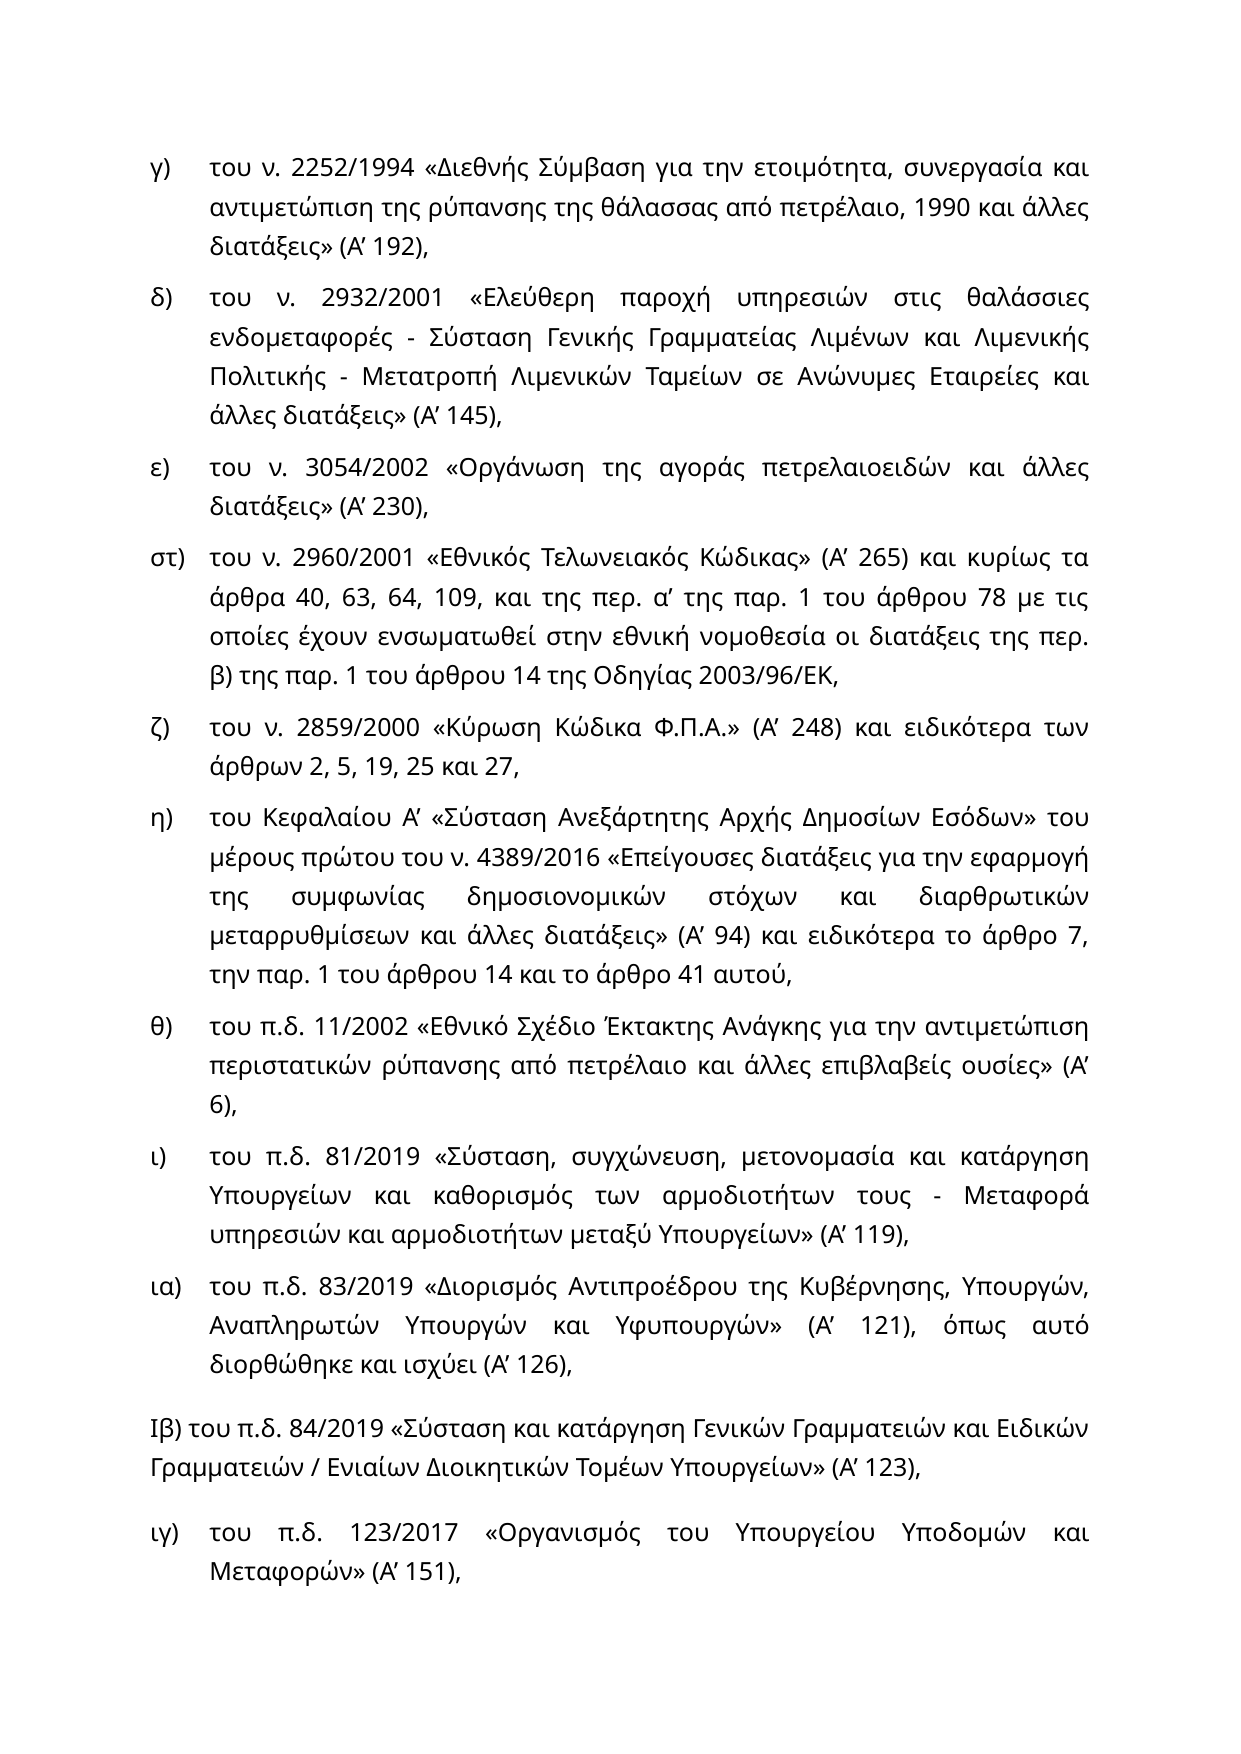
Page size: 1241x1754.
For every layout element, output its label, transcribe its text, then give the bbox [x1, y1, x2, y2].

list γ) του ν. 2252/1994 «Διεθνής Σύμβαση για την ετοιμότητα, συνεργασία και αντιμετώπιση της ρύπανσης της θάλασσας από πετρέλαιο, 1990 και άλλες διατάξεις» (Α’ 192), [150, 150, 1090, 262]
list ι) του π.δ. 81/2019 «Σύσταση, συγχώνευση, μετονομασία και κατάργηση Υπουργείων και καθορισμός των αρμοδιοτήτων τους - Μεταφορά υπηρεσιών και αρμοδιοτήτων μεταξύ Υπουργείων» (Α’ 119), [150, 1138, 1090, 1251]
list θ) του π.δ. 11/2002 «Εθνικό Σχέδιο Έκτακτης Ανάγκης για την αντιμετώπιση περιστατικών ρύπανσης από πετρέλαιο και άλλες επιβλαβείς ουσίες» (Α’ 6), [150, 1008, 1090, 1121]
list ε) του ν. 3054/2002 «Οργάνωση της αγοράς πετρελαιοειδών και άλλες διατάξεις» (Α’ 230), [150, 449, 1090, 522]
list δ) του ν. 2932/2001 «Ελεύθερη παροχή υπηρεσιών στις θαλάσσιες ενδομεταφορές - Σύσταση Γενικής Γραμματείας Λιμένων και Λιμενικής Πολιτικής - Μετατροπή Λιμενικών Ταμείων σε Ανώνυμες Εταιρείες και άλλες διατάξεις» (Α’ 145), [150, 280, 1090, 432]
list ιγ) του π.δ. 123/2017 «Οργανισμός του Υπουργείου Υποδομών και Μεταφορών» (Α’ 151), [150, 1514, 1090, 1587]
list ζ) του ν. 2859/2000 «Κύρωση Κώδικα Φ.Π.Α.» (Α’ 248) και ειδικότερα των άρθρων 2, 5, 19, 25 και 27, [150, 709, 1090, 782]
list ια) του π.δ. 83/2019 «Διορισμός Αντιπροέδρου της Κυβέρνησης, Υπουργών, Αναπληρωτών Υπουργών και Υφυπουργών» (Α’ 121), όπως αυτό διορθώθηκε και ισχύει (Α’ 126), [150, 1268, 1090, 1381]
text Ιβ) του π.δ. 84/2019 «Σύσταση και κατάργηση Γενικών Γραμματειών και Ειδικών Γραμματειών / Ενιαίων Διοικητικών Τομέων Υπουργείων» (Α’ 123), [150, 1411, 1090, 1484]
list στ) του ν. 2960/2001 «Εθνικός Τελωνειακός Κώδικας» (Α’ 265) και κυρίως τα άρθρα 40, 63, 64, 109, και της περ. α’ της παρ. 1 του άρθρου 78 με τις οποίες έχουν ενσωματωθεί στην εθνική νομοθεσία οι διατάξεις της περ. β) της παρ. 1 του άρθρου 14 της Οδηγίας 2003/96/ΕΚ, [150, 540, 1090, 692]
list η) του Κεφαλαίου Α’ «Σύσταση Ανεξάρτητης Αρχής Δημοσίων Εσόδων» του μέρους πρώτου του ν. 4389/2016 «Επείγουσες διατάξεις για την εφαρμογή της συμφωνίας δημοσιονομικών στόχων και διαρθρωτικών μεταρρυθμίσεων και άλλες διατάξεις» (Α’ 94) και ειδικότερα το άρθρο 7, την παρ. 1 του άρθρου 14 και το άρθρο 41 αυτού, [150, 800, 1090, 991]
